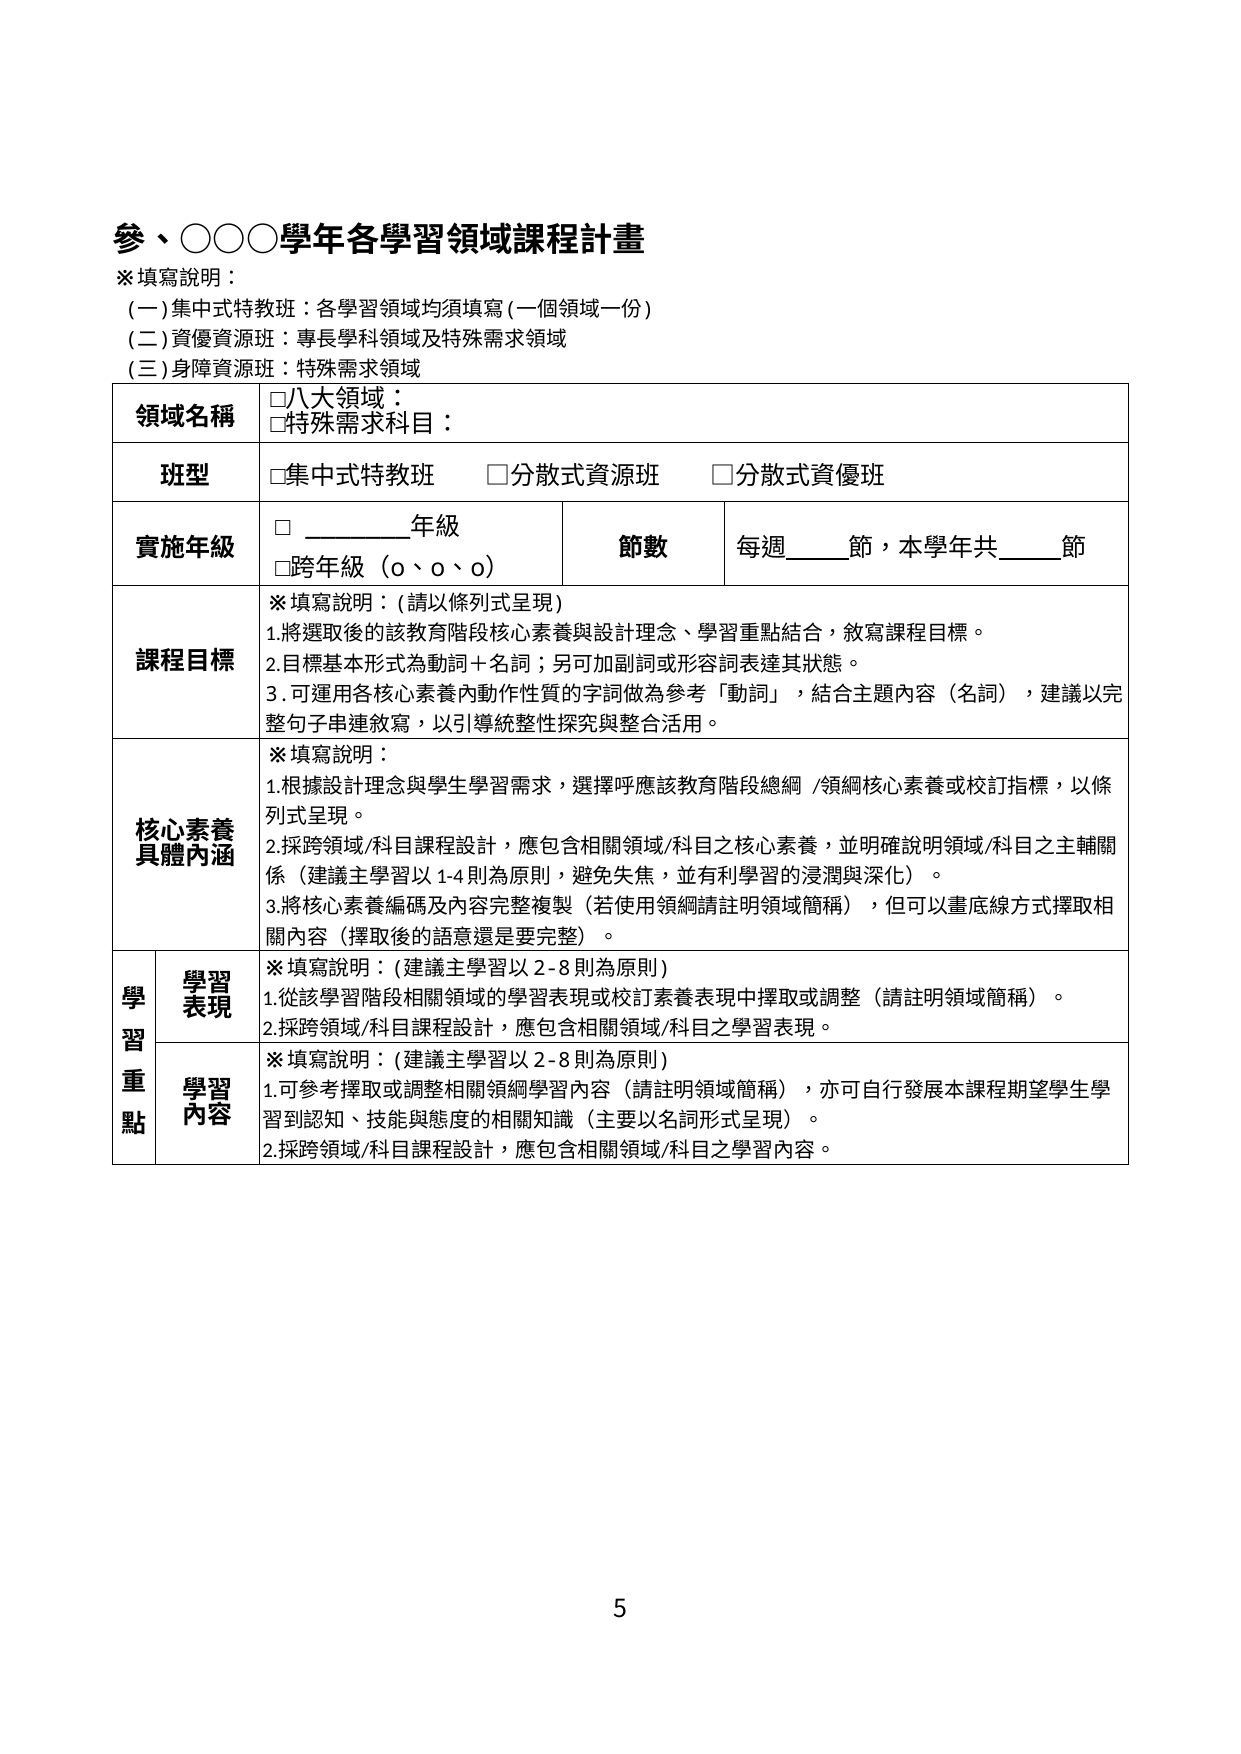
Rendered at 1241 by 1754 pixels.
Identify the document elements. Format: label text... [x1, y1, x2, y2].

text (二)資優資源班：專長學科領域及特殊需求領域 [112, 322, 1128, 352]
table_cell □ _______年級 □跨年級（o、o、o） [260, 502, 562, 585]
table_cell ※填寫說明：(建議主學習以2-8則為原則) 1.可參考擇取或調整相關領綱學習內容（請註明領域簡稱），亦可自行發展本課程期望學生學習到認知、技能與態度的相關知識（主要以名詞形式呈現）。 2.採跨領域/科目課程設計，應包含相關領域/科目之學習內容。 [260, 1043, 1128, 1164]
table_cell ※填寫說明： 1.根據設計理念與學生學習需求，選擇呼應該教育階段總綱 /領綱核心素養或校訂指標，以條列式呈現。 2.採跨領域/科目課程設計，應包含相關領域/科目之核心素養，並明確說明領域/科目之主輔關係（建議主學習以1-4則為原則，避免失焦，並有利學習的浸潤與深化）。 3.將核心素養編碼及內容完整複製（若使用領綱請註明領域簡稱），但可以畫底線方式擇取相關內容（擇取後的語意還是要完整）。 [260, 739, 1128, 950]
table_cell 學習重點 [113, 951, 155, 1164]
text ※填寫說明： [112, 261, 1128, 292]
table_cell 核心素養 具體內涵 [113, 739, 259, 950]
table_cell ※填寫說明：(建議主學習以2-8則為原則) 1.從該學習階段相關領域的學習表現或校訂素養表現中擇取或調整（請註明領域簡稱）。 2.採跨領域/科目課程設計，應包含相關領域/科目之學習表現。 [260, 951, 1128, 1042]
table_cell 學習 表現 [156, 951, 259, 1042]
text (三)身障資源班：特殊需求領域 [112, 352, 1128, 383]
table_cell 課程目標 [113, 586, 259, 737]
text 參、○○○學年各學習領域課程計畫 [112, 213, 1128, 261]
table_cell 每週 節，本學年共 節 [725, 502, 1128, 585]
table_cell 實施年級 [113, 502, 259, 585]
text (一)集中式特教班：各學習領域均須填寫(一個領域一份) [112, 292, 1128, 322]
table_cell 學習 內容 [156, 1043, 259, 1164]
table_cell □集中式特教班 □分散式資源班 □分散式資優班 [260, 443, 1128, 501]
table_cell 班型 [113, 443, 259, 501]
table_cell 節數 [563, 502, 724, 585]
table_header □八大領域： □特殊需求科目： [260, 384, 1128, 442]
table_header 領域名稱 [113, 384, 259, 442]
table_cell ※填寫說明：(請以條列式呈現) 1.將選取後的該教育階段核心素養與設計理念、學習重點結合，敘寫課程目標。 2.目標基本形式為動詞＋名詞；另可加副詞或形容詞表達其狀態。 3.可運用各核心素養內動作性質的字詞做為參考「動詞」，結合主題內容（名詞），建議以完整句子串連敘寫，以引導統整性探究與整合活用。 [260, 586, 1128, 737]
